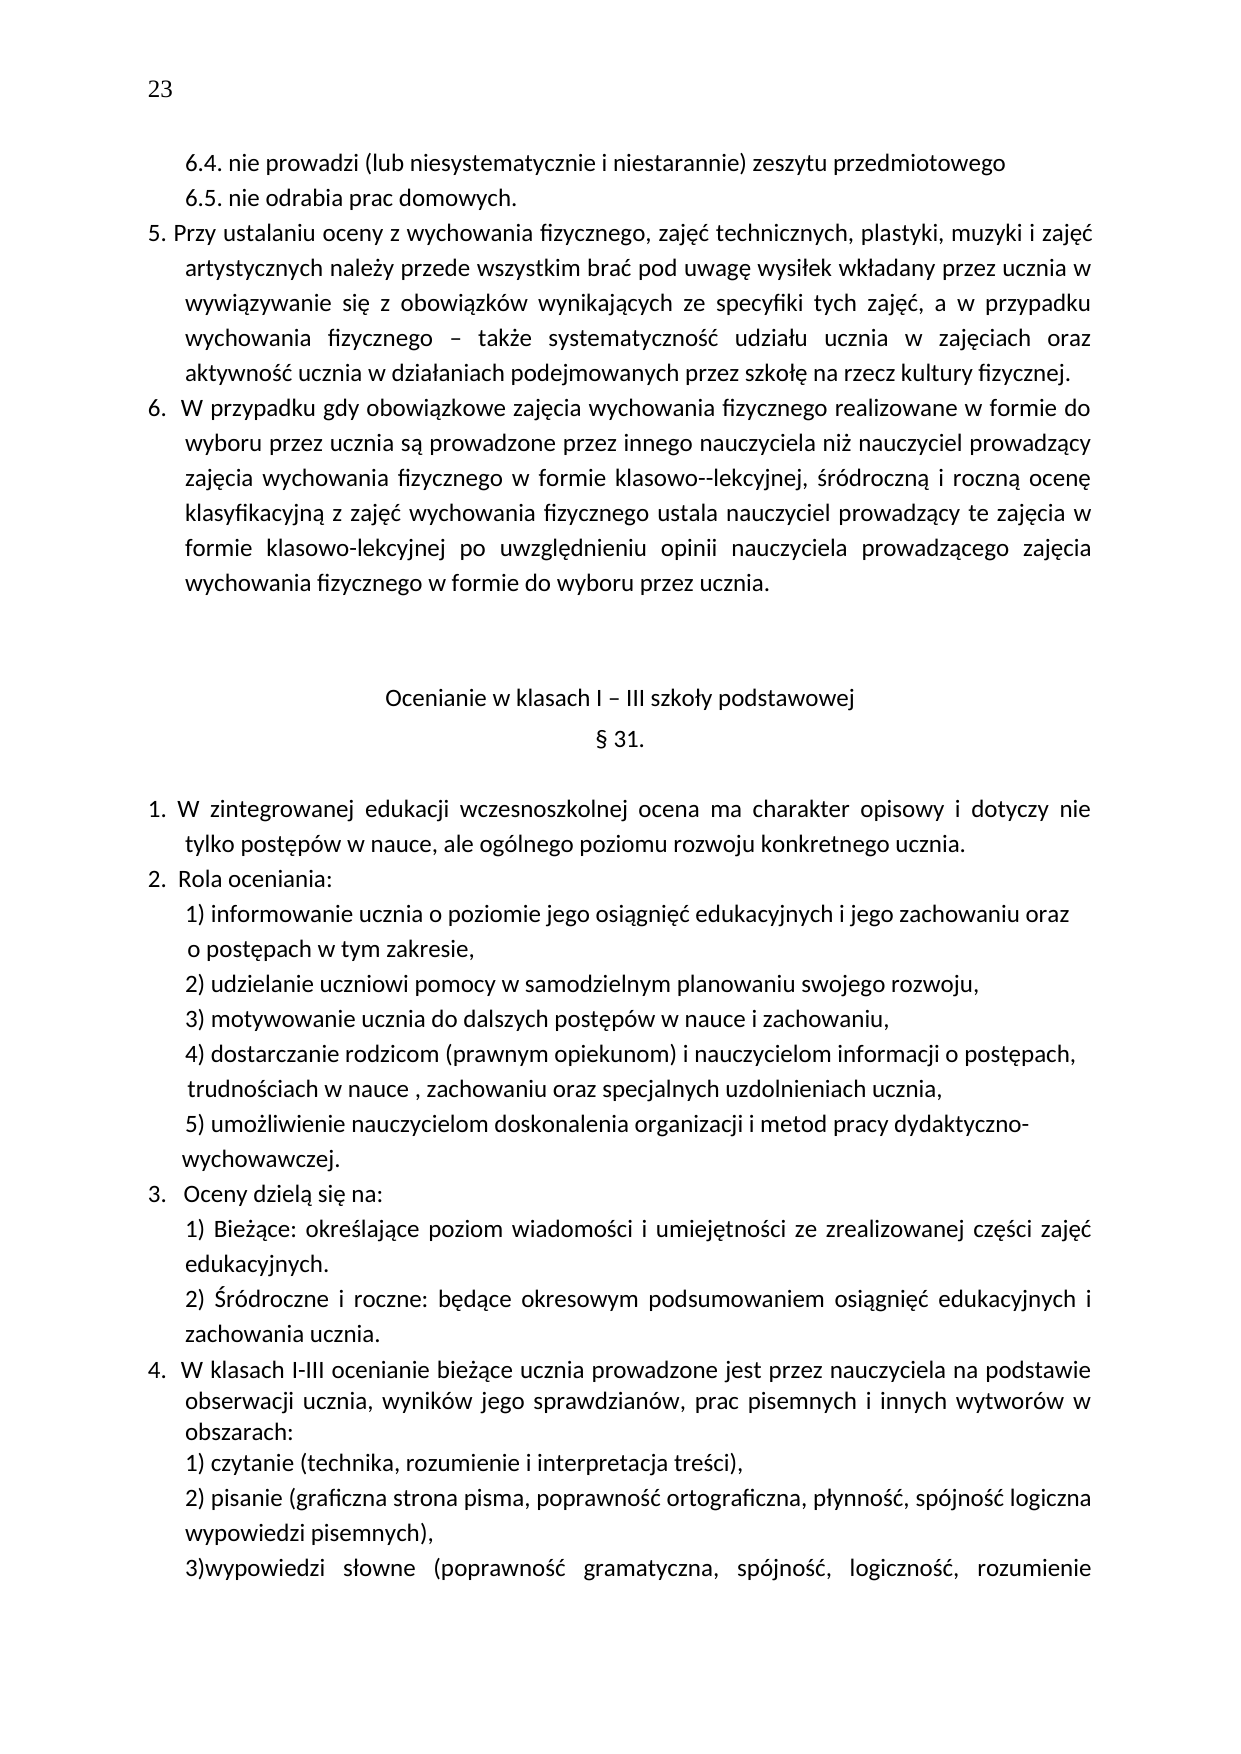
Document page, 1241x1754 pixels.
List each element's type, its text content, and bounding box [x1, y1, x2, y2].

text 3) motywowanie ucznia do dalszych postępów w nauce i zachowaniu, [148, 1003, 1093, 1034]
text wychowawczej. [148, 1143, 1093, 1174]
text Ocenianie w klasach I – III szkoły podstawowej [148, 682, 1093, 713]
text 2) udzielanie uczniowi pomocy w samodzielnym planowaniu swojego rozwoju, [148, 968, 1093, 999]
list 1) Bieżące: określające poziom wiadomości i umiejętności ze zrealizowanej części zajęć edukacyjnych. [148, 1213, 1093, 1279]
text 6.4. nie prowadzi (lub niesystematycznie i niestarannie) zeszytu przedmiotowego [148, 148, 1093, 178]
list 3. Oceny dzielą się na: [148, 1178, 1093, 1209]
text 1. W zintegrowanej edukacji wczesnoszkolnej ocena ma charakter opisowy i dotyczy nie tylko postępów w nauce, ale ogólnego poziomu rozwoju konkretnego ucznia. [148, 793, 1093, 859]
text 5) umożliwienie nauczycielom doskonalenia organizacji i metod pracy dydaktyczno- [148, 1108, 1093, 1139]
text 5. Przy ustalaniu oceny z wychowania fizycznego, zajęć technicznych, plastyki, muzyki i zajęć artystycznych należy przede wszystkim brać pod uwagę wysiłek wkładany przez ucznia w wywiązywanie się z obowiązków wynikających ze specyfiki tych zajęć, a w przypadku wychowania fizycznego – także systematyczność udziału ucznia w zajęciach oraz aktywność ucznia w działaniach podejmowanych przez szkołę na rzecz kultury fizycznej. [148, 218, 1093, 388]
text 6. W przypadku gdy obowiązkowe zajęcia wychowania fizycznego realizowane w formie do wyboru przez ucznia są prowadzone przez innego nauczyciela niż nauczyciel prowadzący zajęcia wychowania fizycznego w formie klasowo--lekcyjnej, śródroczną i roczną ocenę klasyfikacyjną z zajęć wychowania fizycznego ustala nauczyciel prowadzący te zajęcia w formie klasowo-lekcyjnej po uwzględnieniu opinii nauczyciela prowadzącego zajęcia wychowania fizycznego w formie do wyboru przez ucznia. [148, 393, 1093, 598]
list 2) pisanie (graficzna strona pisma, poprawność ortograficzna, płynność, spójność logiczna wypowiedzi pisemnych), [148, 1482, 1093, 1548]
text 6.5. nie odrabia prac domowych. [148, 183, 1093, 213]
text § 31. [148, 723, 1093, 754]
text 2. Rola oceniania: [148, 863, 1093, 894]
text o postępach w tym zakresie, [148, 933, 1093, 964]
text 1) informowanie ucznia o poziomie jego osiągnięć edukacyjnych i jego zachowaniu oraz [148, 898, 1093, 929]
text 4) dostarczanie rodzicom (prawnym opiekunom) i nauczycielom informacji o postępach, [148, 1038, 1093, 1069]
list 3)wypowiedzi słowne (poprawność gramatyczna, spójność, logiczność, rozumienie [148, 1552, 1093, 1583]
list 1) czytanie (technika, rozumienie i interpretacja treści), [148, 1447, 1093, 1478]
text trudnościach w nauce , zachowaniu oraz specjalnych uzdolnieniach ucznia, [148, 1073, 1093, 1104]
list 4. W klasach I-III ocenianie bieżące ucznia prowadzone jest przez nauczyciela na podstawie obserwacji ucznia, wyników jego sprawdzianów, prac pisemnych i innych wytworów w obszarach: [148, 1353, 1093, 1447]
list 2) Śródroczne i roczne: będące okresowym podsumowaniem osiągnięć edukacyjnych i zachowania ucznia. [148, 1283, 1093, 1349]
